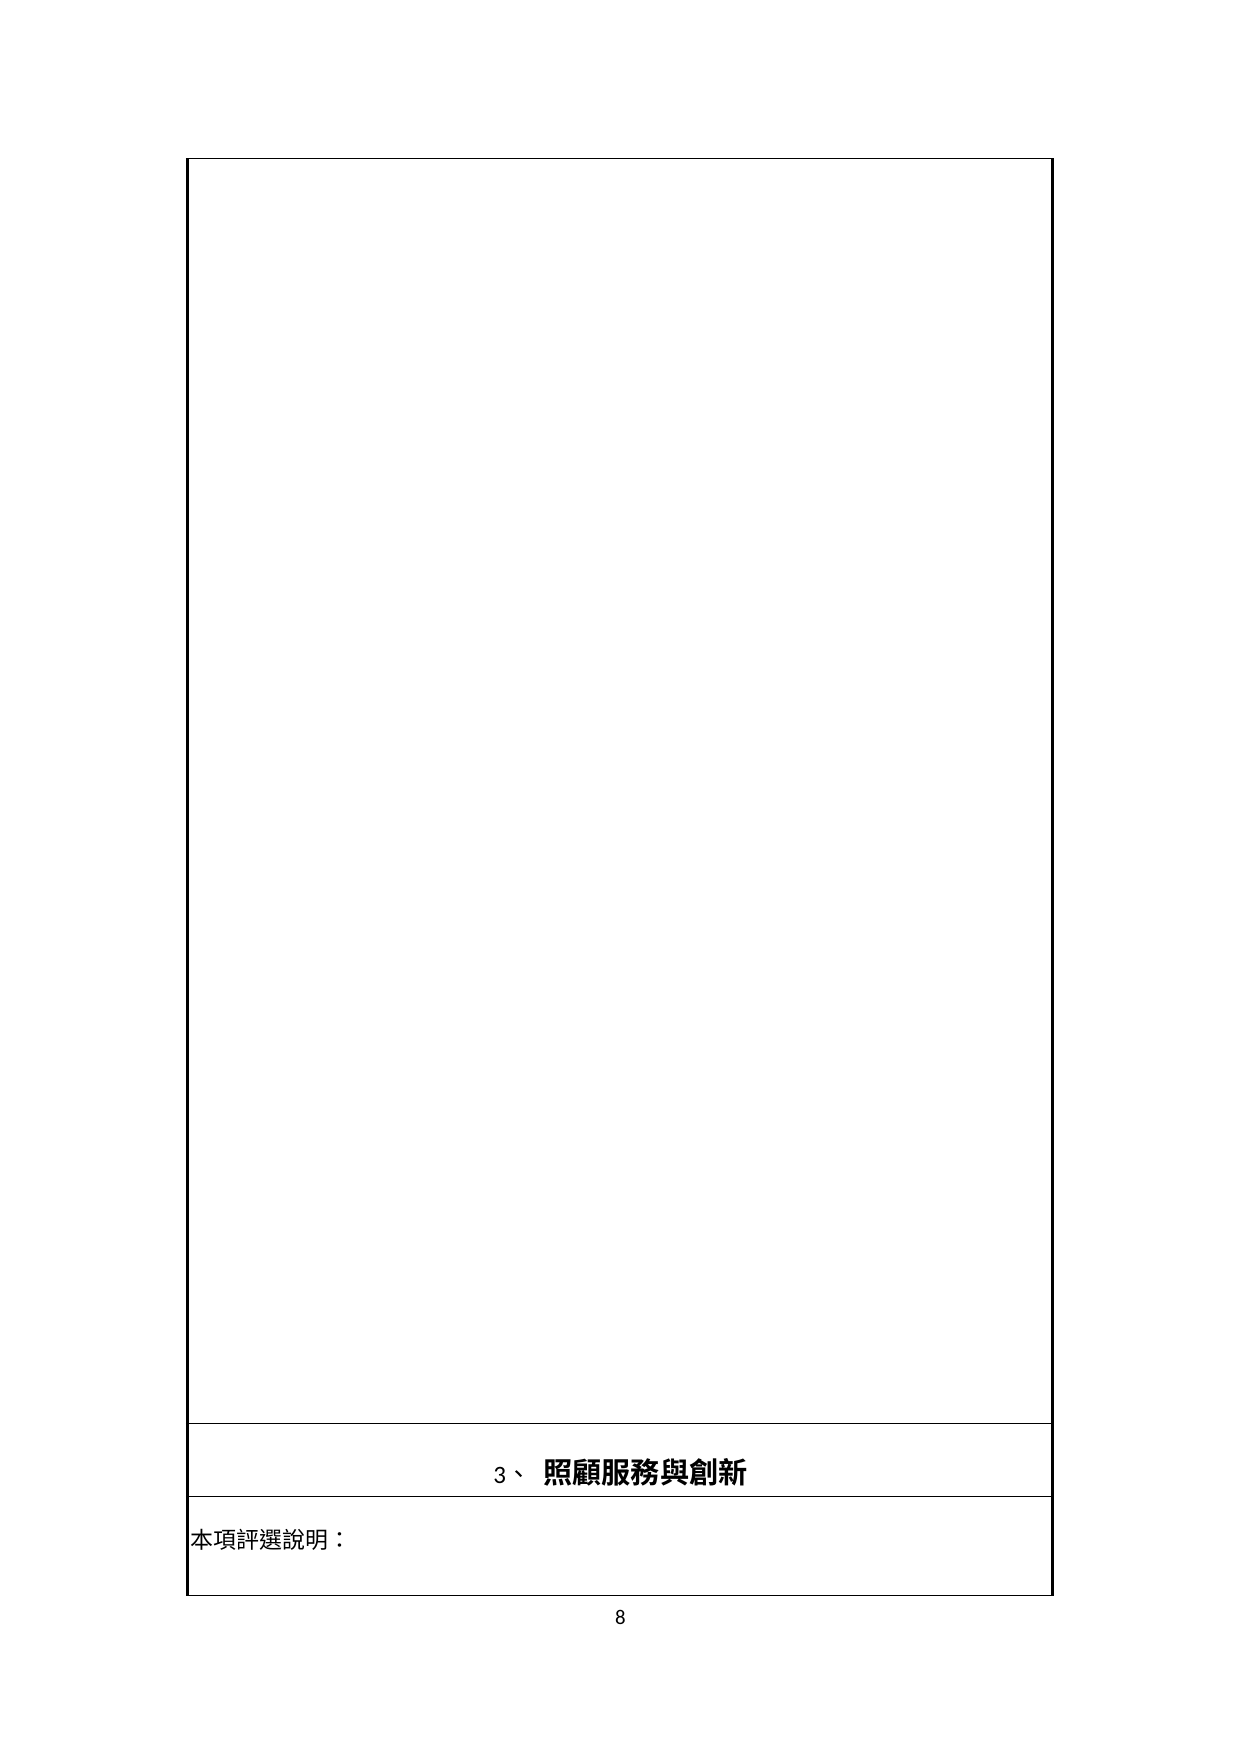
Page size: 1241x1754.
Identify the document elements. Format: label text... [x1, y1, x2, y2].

table_cell [189, 159, 1051, 1423]
table_cell 照顧服務與創新 [189, 1424, 1051, 1496]
table_cell 本項評選說明： 請就個案開發及服務品質監測方法(機制)，以個案管理、單位品質管理、資源運用整合等面向，各提1個案例說明服務成功或困難處置案例。 請參考下列項目分別進行案例描述：問題或困難、處置判斷、跨團隊成員之合作、服務成效。 [189, 1497, 1051, 1595]
